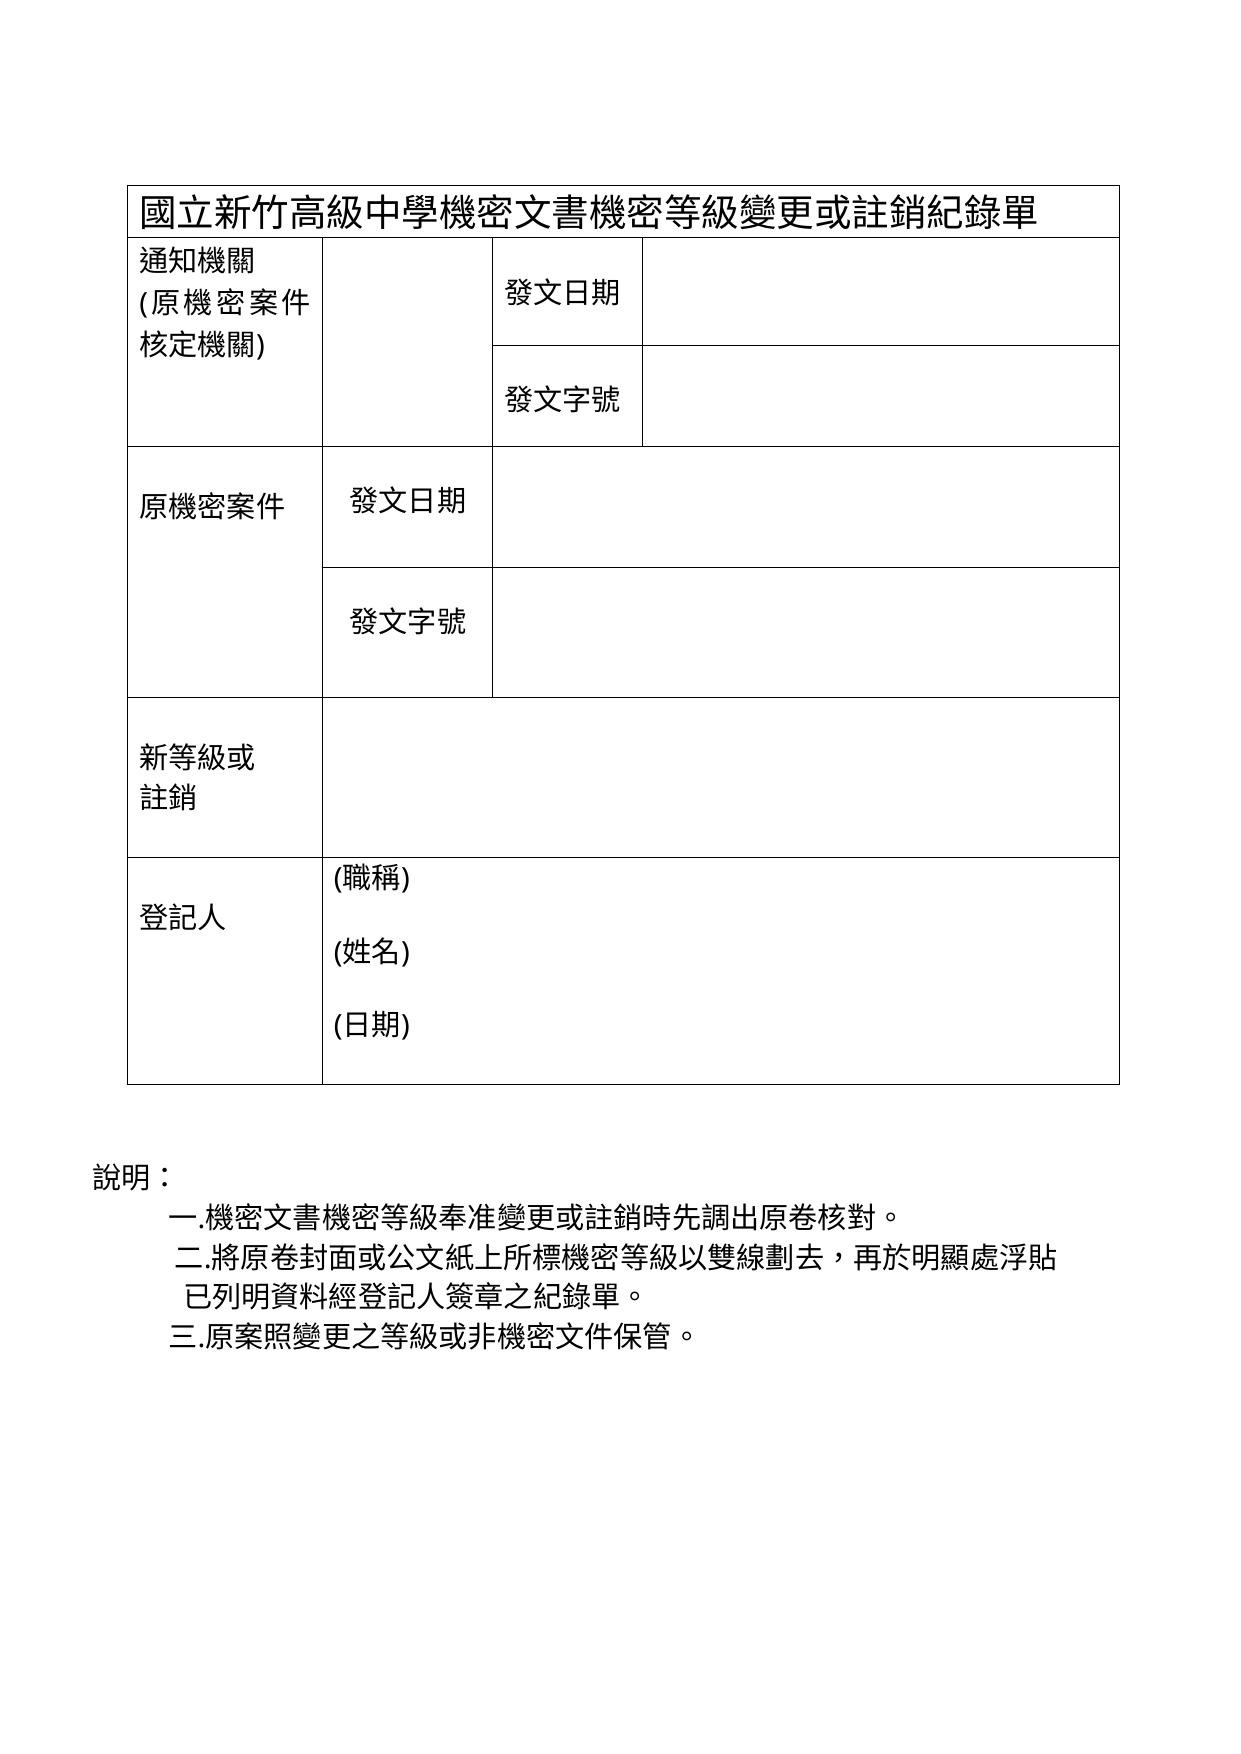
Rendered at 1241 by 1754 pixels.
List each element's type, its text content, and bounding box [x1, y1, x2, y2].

table_cell 發文字號 [493, 346, 642, 446]
table_cell (職稱) (姓名) (日期) [323, 858, 1119, 1083]
table_cell 發文日期 [323, 447, 492, 567]
table_cell [643, 346, 1119, 446]
table_cell 新等級或 註銷 [128, 698, 322, 857]
text 三.原案照變更之等級或非機密文件保管。 [118, 1316, 1122, 1356]
table_cell 原機密案件 [128, 447, 322, 697]
table_cell [643, 238, 1119, 345]
table_cell [493, 447, 1119, 567]
text 已列明資料經登記人簽章之紀錄單。 [99, 1277, 1122, 1316]
table_cell [493, 568, 1119, 697]
table_cell [323, 698, 1119, 857]
text 一.機密文書機密等級奉准變更或註銷時先調出原卷核對。 [62, 1197, 1122, 1237]
table_header 國立新竹高級中學機密文書機密等級變更或註銷紀錄單 [128, 186, 1119, 237]
text 說明： [62, 1158, 1122, 1197]
table_cell 通知機關 (原機密案件核定機關) [128, 238, 322, 446]
table_cell 發文字號 [323, 568, 492, 697]
table_cell [323, 238, 492, 446]
text 二.將原卷封面或公文紙上所標機密等級以雙線劃去，再於明顯處浮貼 [99, 1237, 1122, 1277]
table_cell 發文日期 [493, 238, 642, 345]
table_cell 登記人 [128, 858, 322, 1083]
